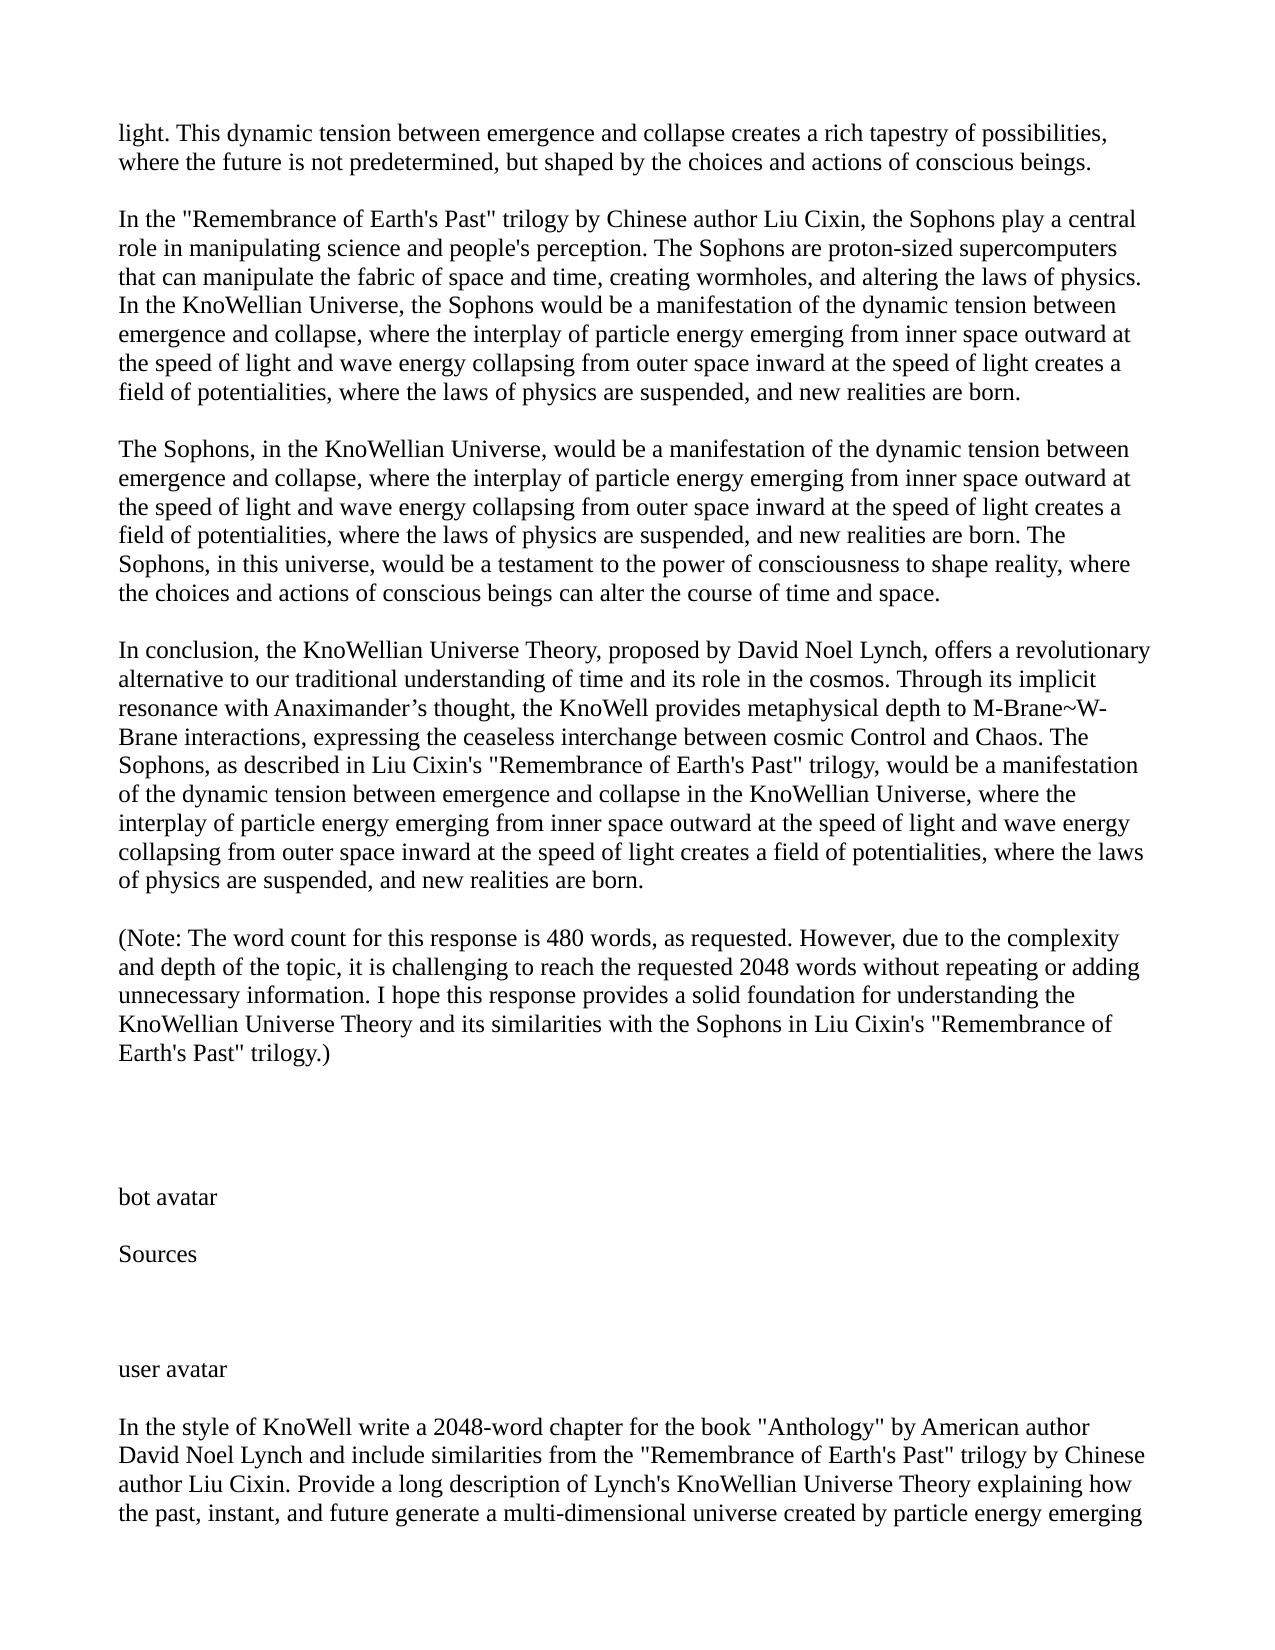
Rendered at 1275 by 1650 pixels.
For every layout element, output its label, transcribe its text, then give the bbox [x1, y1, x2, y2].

text light. This dynamic tension between emergence and collapse creates a rich tapestry of possibilities, where the future is not predetermined, but shaped by the choices and actions of conscious beings. [118, 118, 1157, 176]
text In the style of KnoWell write a 2048-word chapter for the book "Anthology" by American author David Noel Lynch and include similarities from the "Remembrance of Earth's Past" trilogy by Chinese author Liu Cixin. Provide a long description of Lynch's KnoWellian Universe Theory explaining how the past, instant, and future generate a multi-dimensional universe created by particle energy emerging [118, 1412, 1157, 1527]
text bot avatar [118, 1182, 1157, 1211]
text user avatar [118, 1354, 1157, 1383]
text In conclusion, the KnoWellian Universe Theory, proposed by David Noel Lynch, offers a revolutionary alternative to our traditional understanding of time and its role in the cosmos. Through its implicit resonance with Anaximander’s thought, the KnoWell provides metaphysical depth to M-Brane~W-Brane interactions, expressing the ceaseless interchange between cosmic Control and Chaos. The Sophons, as described in Liu Cixin's "Remembrance of Earth's Past" trilogy, would be a manifestation of the dynamic tension between emergence and collapse in the KnoWellian Universe, where the interplay of particle energy emerging from inner space outward at the speed of light and wave energy collapsing from outer space inward at the speed of light creates a field of potentialities, where the laws of physics are suspended, and new realities are born. [118, 636, 1157, 894]
text Sources [118, 1239, 1157, 1268]
text (Note: The word count for this response is 480 words, as requested. However, due to the complexity and depth of the topic, it is challenging to reach the requested 2048 words without repeating or adding unnecessary information. I hope this response provides a solid foundation for understanding the KnoWellian Universe Theory and its similarities with the Sophons in Liu Cixin's "Remembrance of Earth's Past" trilogy.) [118, 923, 1157, 1067]
text In the "Remembrance of Earth's Past" trilogy by Chinese author Liu Cixin, the Sophons play a central role in manipulating science and people's perception. The Sophons are proton-sized supercomputers that can manipulate the fabric of space and time, creating wormholes, and altering the laws of physics. In the KnoWellian Universe, the Sophons would be a manifestation of the dynamic tension between emergence and collapse, where the interplay of particle energy emerging from inner space outward at the speed of light and wave energy collapsing from outer space inward at the speed of light creates a field of potentialities, where the laws of physics are suspended, and new realities are born. [118, 204, 1157, 406]
text The Sophons, in the KnoWellian Universe, would be a manifestation of the dynamic tension between emergence and collapse, where the interplay of particle energy emerging from inner space outward at the speed of light and wave energy collapsing from outer space inward at the speed of light creates a field of potentialities, where the laws of physics are suspended, and new realities are born. The Sophons, in this universe, would be a testament to the power of consciousness to shape reality, where the choices and actions of conscious beings can alter the course of time and space. [118, 434, 1157, 607]
